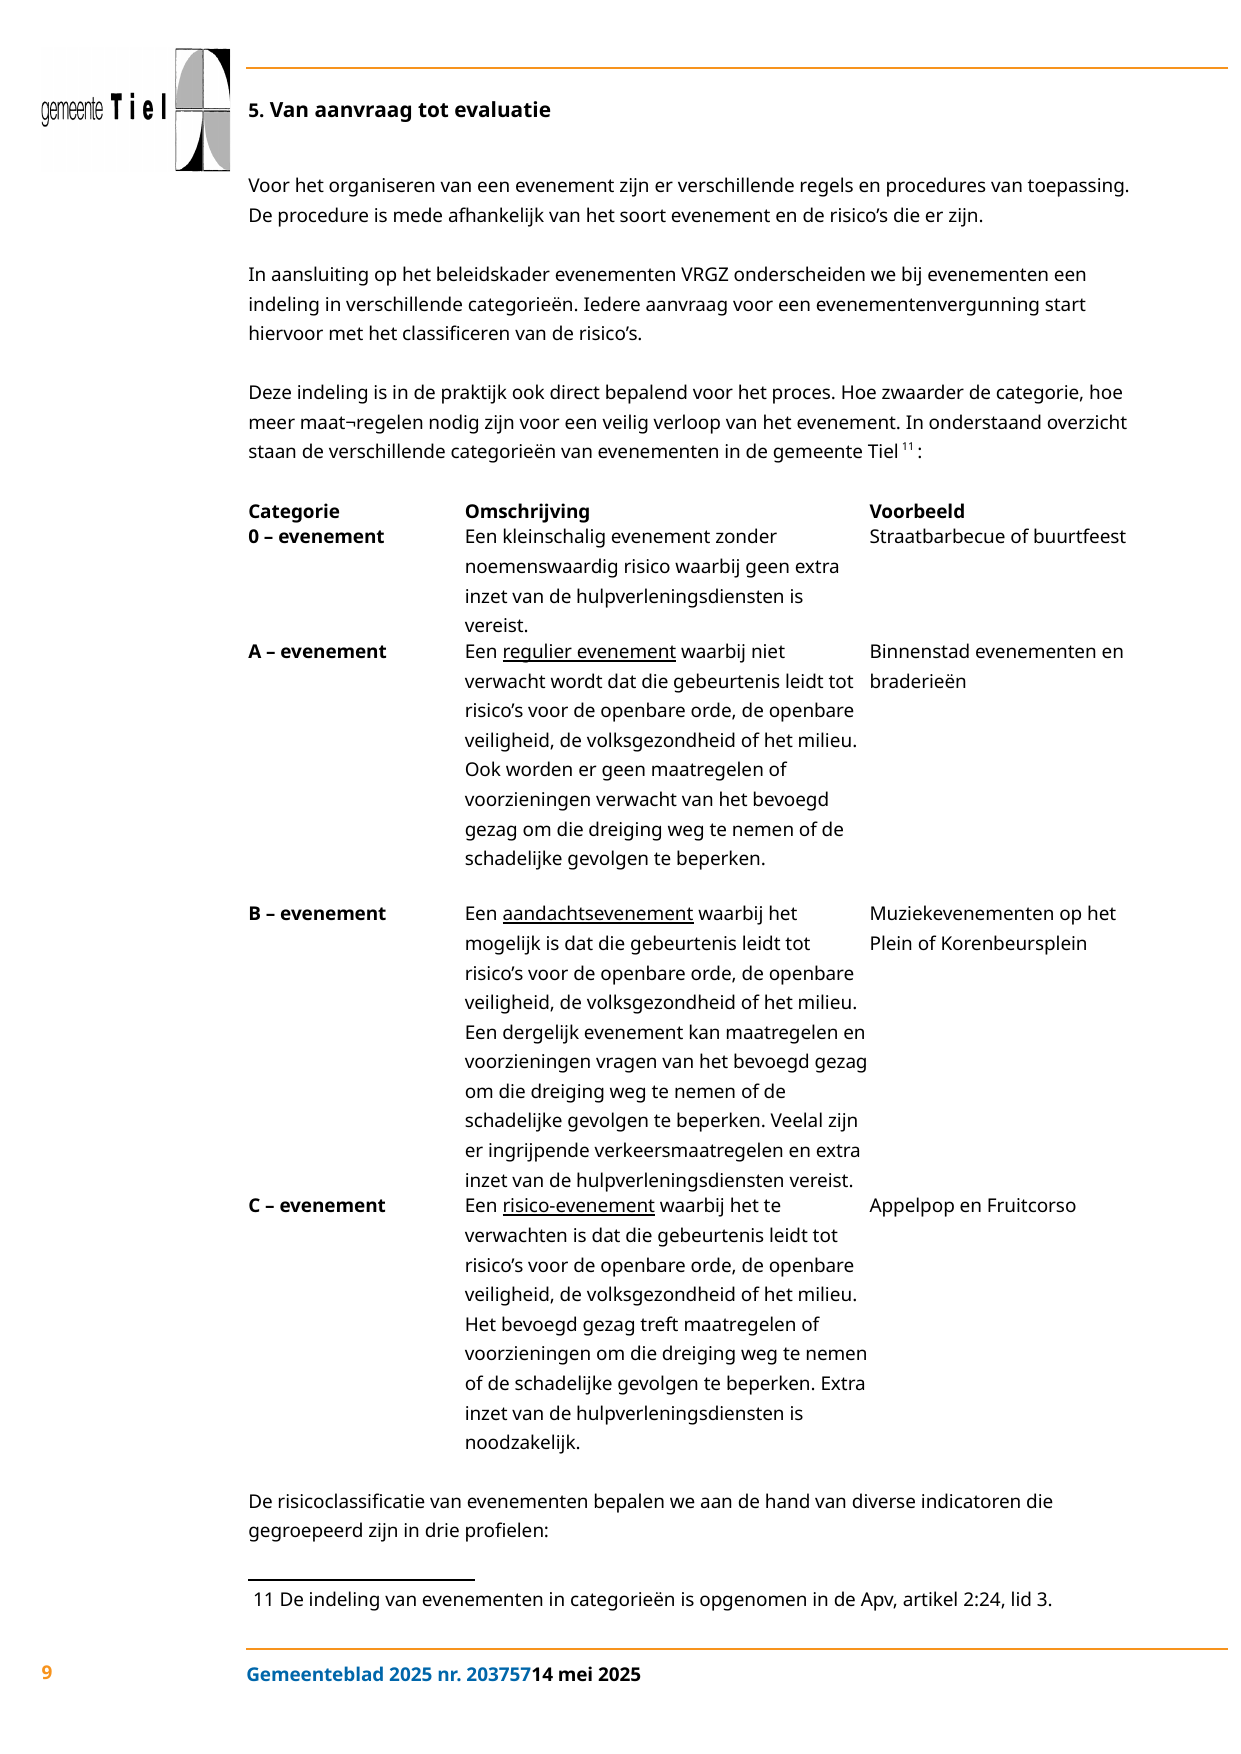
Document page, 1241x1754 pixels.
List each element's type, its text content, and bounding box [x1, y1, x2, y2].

table_cell Een risico-evenement waarbij het te verwachten is dat die gebeurtenis leidt tot risico’s voor de openbare orde, de openbare veiligheid, de volksgezondheid of het milieu. Het bevoegd gezag treft maatregelen of voorzieningen om die dreiging weg te nemen of de schadelijke gevolgen te beperken. Extra inzet van de hulpverleningsdiensten is noodzakelijk. [465, 1193, 869, 1455]
table_cell Straatbarbecue of buurtfeest [869, 524, 1152, 638]
table_cell Binnenstad evenementen en braderieën [869, 638, 1152, 901]
table_cell C – evenement [248, 1193, 464, 1455]
text Voor het organiseren van een evenement zijn er verschillende regels en procedures van toepassing. De procedure is mede afhankelijk van het soort evenement en de risico’s die er zijn. [248, 172, 1152, 228]
table_cell A – evenement [248, 638, 464, 901]
table_cell B – evenement [248, 901, 464, 1193]
table_header Voorbeeld [869, 498, 1152, 524]
text In aansluiting op het beleidskader evenementen VRGZ onderscheiden we bij evenementen een indeling in verschillende categorieën. Iedere aanvraag voor een evenementenvergunning start hiervoor met het classificeren van de risico’s. [248, 261, 1152, 346]
table_cell Appelpop en Fruitcorso [869, 1193, 1152, 1455]
table_cell 0 – evenement [248, 524, 464, 638]
table_cell Muziekevenementen op het Plein of Korenbeursplein [869, 901, 1152, 1193]
table_cell Een aandachtsevenement waarbij het mogelijk is dat die gebeurtenis leidt tot risico’s voor de openbare orde, de openbare veiligheid, de volksgezondheid of het milieu. Een dergelijk evenement kan maatregelen en voorzieningen vragen van het bevoegd gezag om die dreiging weg te nemen of de schadelijke gevolgen te beperken. Veelal zijn er ingrijpende verkeersmaatregelen en extra inzet van de hulpverleningsdiensten vereist. [465, 901, 869, 1193]
picture [41, 47, 231, 172]
text 5. Van aanvraag tot evaluatie [248, 95, 1152, 123]
text Deze indeling is in de praktijk ook direct bepalend voor het proces. Hoe zwaarder de categorie, hoe meer maat¬regelen nodig zijn voor een veilig verloop van het evenement. In onderstaand overzicht staan de verschillende categorieën van evenementen in de gemeente Tiel: [248, 379, 1152, 464]
table_header Categorie [248, 498, 464, 524]
table_cell Een regulier evenement waarbij niet verwacht wordt dat die gebeurtenis leidt tot risico’s voor de openbare orde, de openbare veiligheid, de volksgezondheid of het milieu. Ook worden er geen maatregelen of voorzieningen verwacht van het bevoegd gezag om die dreiging weg te nemen of de schadelijke gevolgen te beperken. [465, 638, 869, 901]
text De risicoclassificatie van evenementen bepalen we aan de hand van diverse indicatoren die gegroepeerd zijn in drie profielen: [248, 1488, 1152, 1543]
table_header Omschrijving [465, 498, 869, 524]
text De indeling van evenementen in categorieën is opgenomen in de Apv, artikel 2:24, lid 3. [248, 1586, 1152, 1612]
table_cell Een kleinschalig evenement zonder noemenswaardig risico waarbij geen extra inzet van de hulpverleningsdiensten is vereist. [465, 524, 869, 638]
